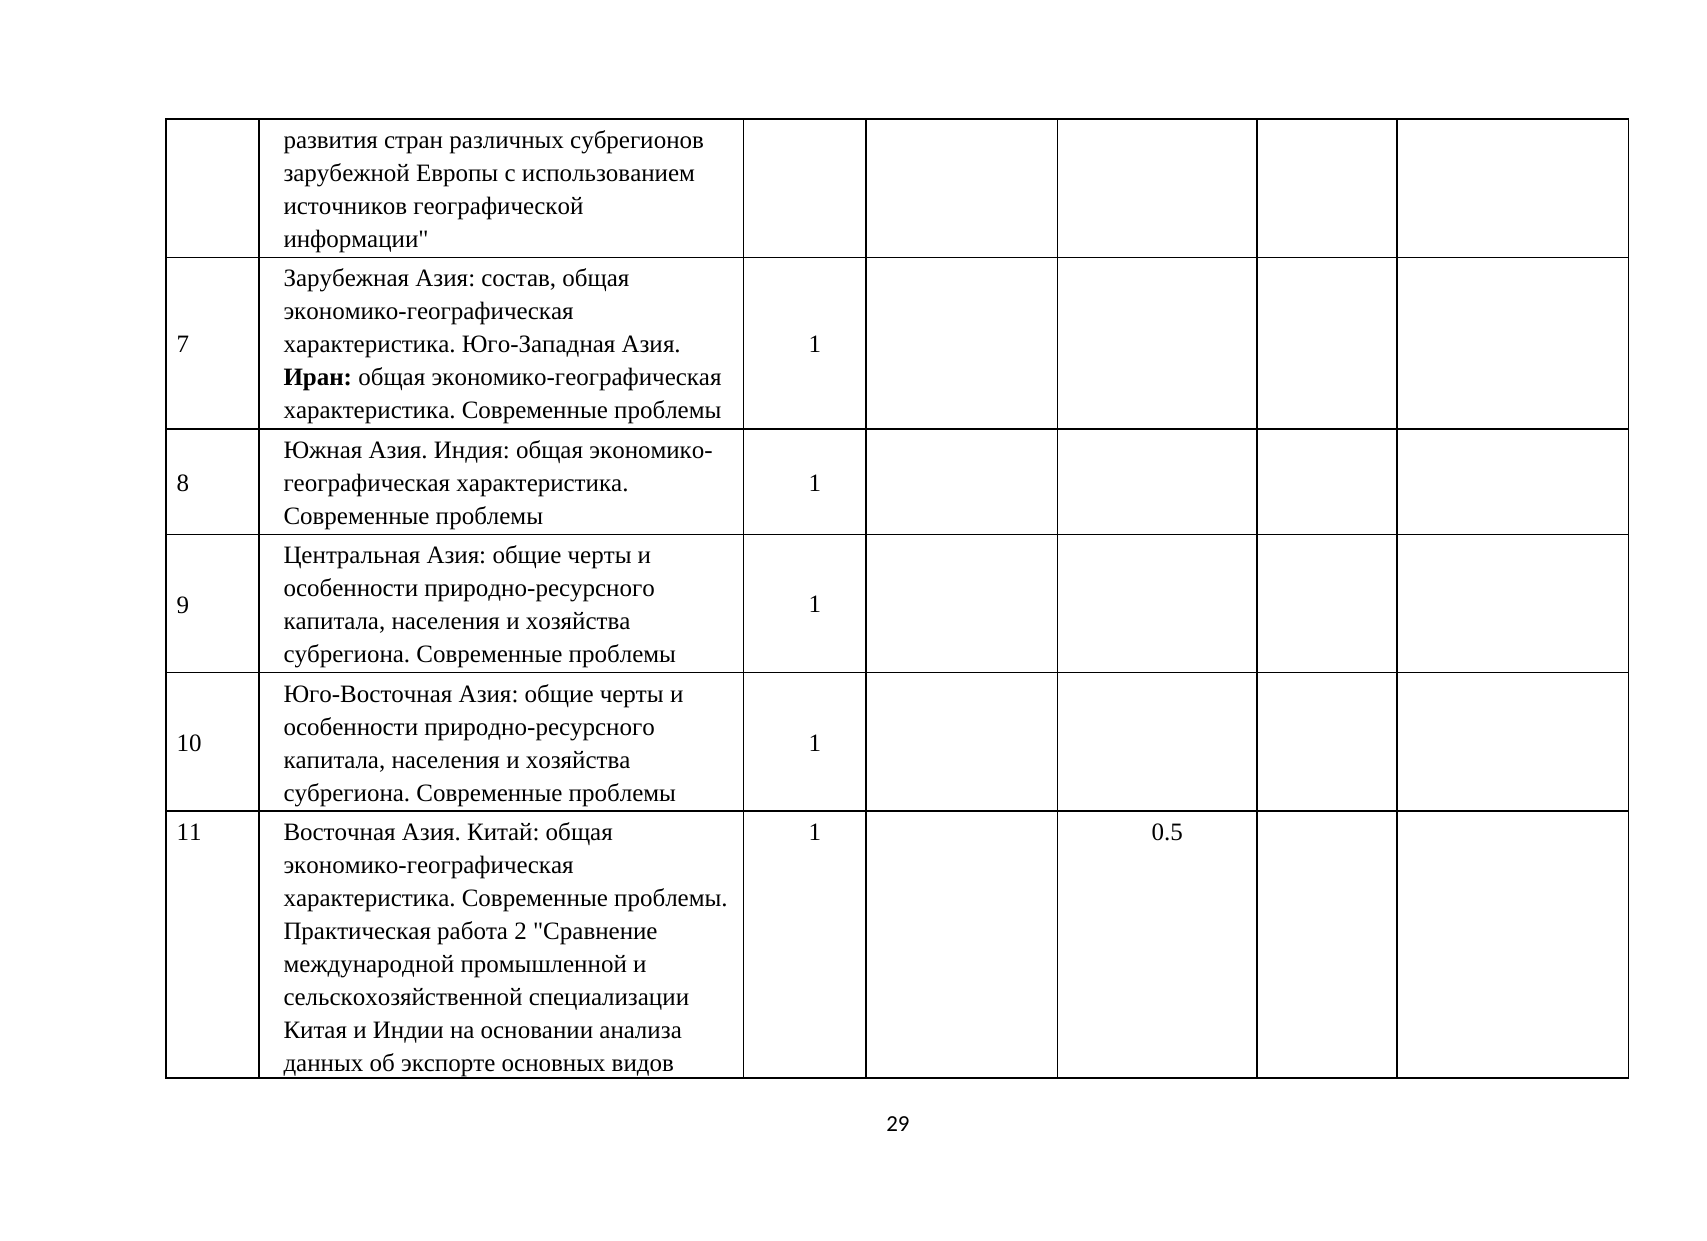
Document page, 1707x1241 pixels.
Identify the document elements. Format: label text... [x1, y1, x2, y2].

table_cell [1058, 258, 1256, 428]
table_cell [1058, 430, 1256, 533]
table_cell [1398, 120, 1628, 257]
table_cell Юго-Восточная Азия: общие черты и особенности природно-ресурсного капитала, населения и хозяйства субрегиона. Современные проблемы [260, 673, 743, 810]
table_cell 1 [744, 535, 865, 672]
table_cell [867, 120, 1057, 257]
table_cell [1058, 120, 1256, 257]
table_cell развития стран различных субрегионов зарубежной Европы с использованием источников географической информации" [260, 120, 743, 257]
table_cell Центральная Азия: общие черты и особенности природно-ресурсного капитала, населения и хозяйства субрегиона. Современные проблемы [260, 535, 743, 672]
table_cell Зарубежная Азия: состав, общая экономико-географическая характеристика. Юго-Западная Азия. Иран: общая экономико-географическая характеристика. Современные проблемы [260, 258, 743, 428]
table_cell [1058, 535, 1256, 672]
table_cell [867, 673, 1057, 810]
table_cell 8 [167, 430, 258, 533]
table_cell [867, 812, 1057, 1077]
table_cell 10 [167, 673, 258, 810]
table_cell [1258, 673, 1396, 810]
table_cell [1058, 673, 1256, 810]
table_cell [1398, 258, 1628, 428]
table_cell 1 [744, 812, 865, 1077]
table_cell 0.5 [1058, 812, 1256, 1077]
table_cell [867, 430, 1057, 533]
table_cell [1398, 812, 1628, 1077]
table_cell [1258, 430, 1396, 533]
table_cell [1398, 535, 1628, 672]
table_cell [167, 120, 258, 257]
table_cell [1398, 673, 1628, 810]
table_cell 11 [167, 812, 258, 1077]
table_cell [1258, 258, 1396, 428]
table_cell [867, 258, 1057, 428]
table_cell [1398, 430, 1628, 533]
table_cell [867, 535, 1057, 672]
table_cell [1258, 120, 1396, 257]
table_cell Восточная Азия. Китай: общая экономико-географическая характеристика. Современные проблемы. Практическая работа 2 "Сравнение международной промышленной и сельскохозяйственной специализации Китая и Индии на основании анализа данных об экспорте основных видов [260, 812, 743, 1077]
table_cell [1258, 812, 1396, 1077]
table_cell 1 [744, 673, 865, 810]
table_cell 9 [167, 535, 258, 672]
table_cell 7 [167, 258, 258, 428]
table_cell 1 [744, 430, 865, 533]
table_cell [1258, 535, 1396, 672]
table_cell 1 [744, 258, 865, 428]
table_cell [744, 120, 865, 257]
table_cell Южная Азия. Индия: общая экономико-географическая характеристика. Современные проблемы [260, 430, 743, 533]
